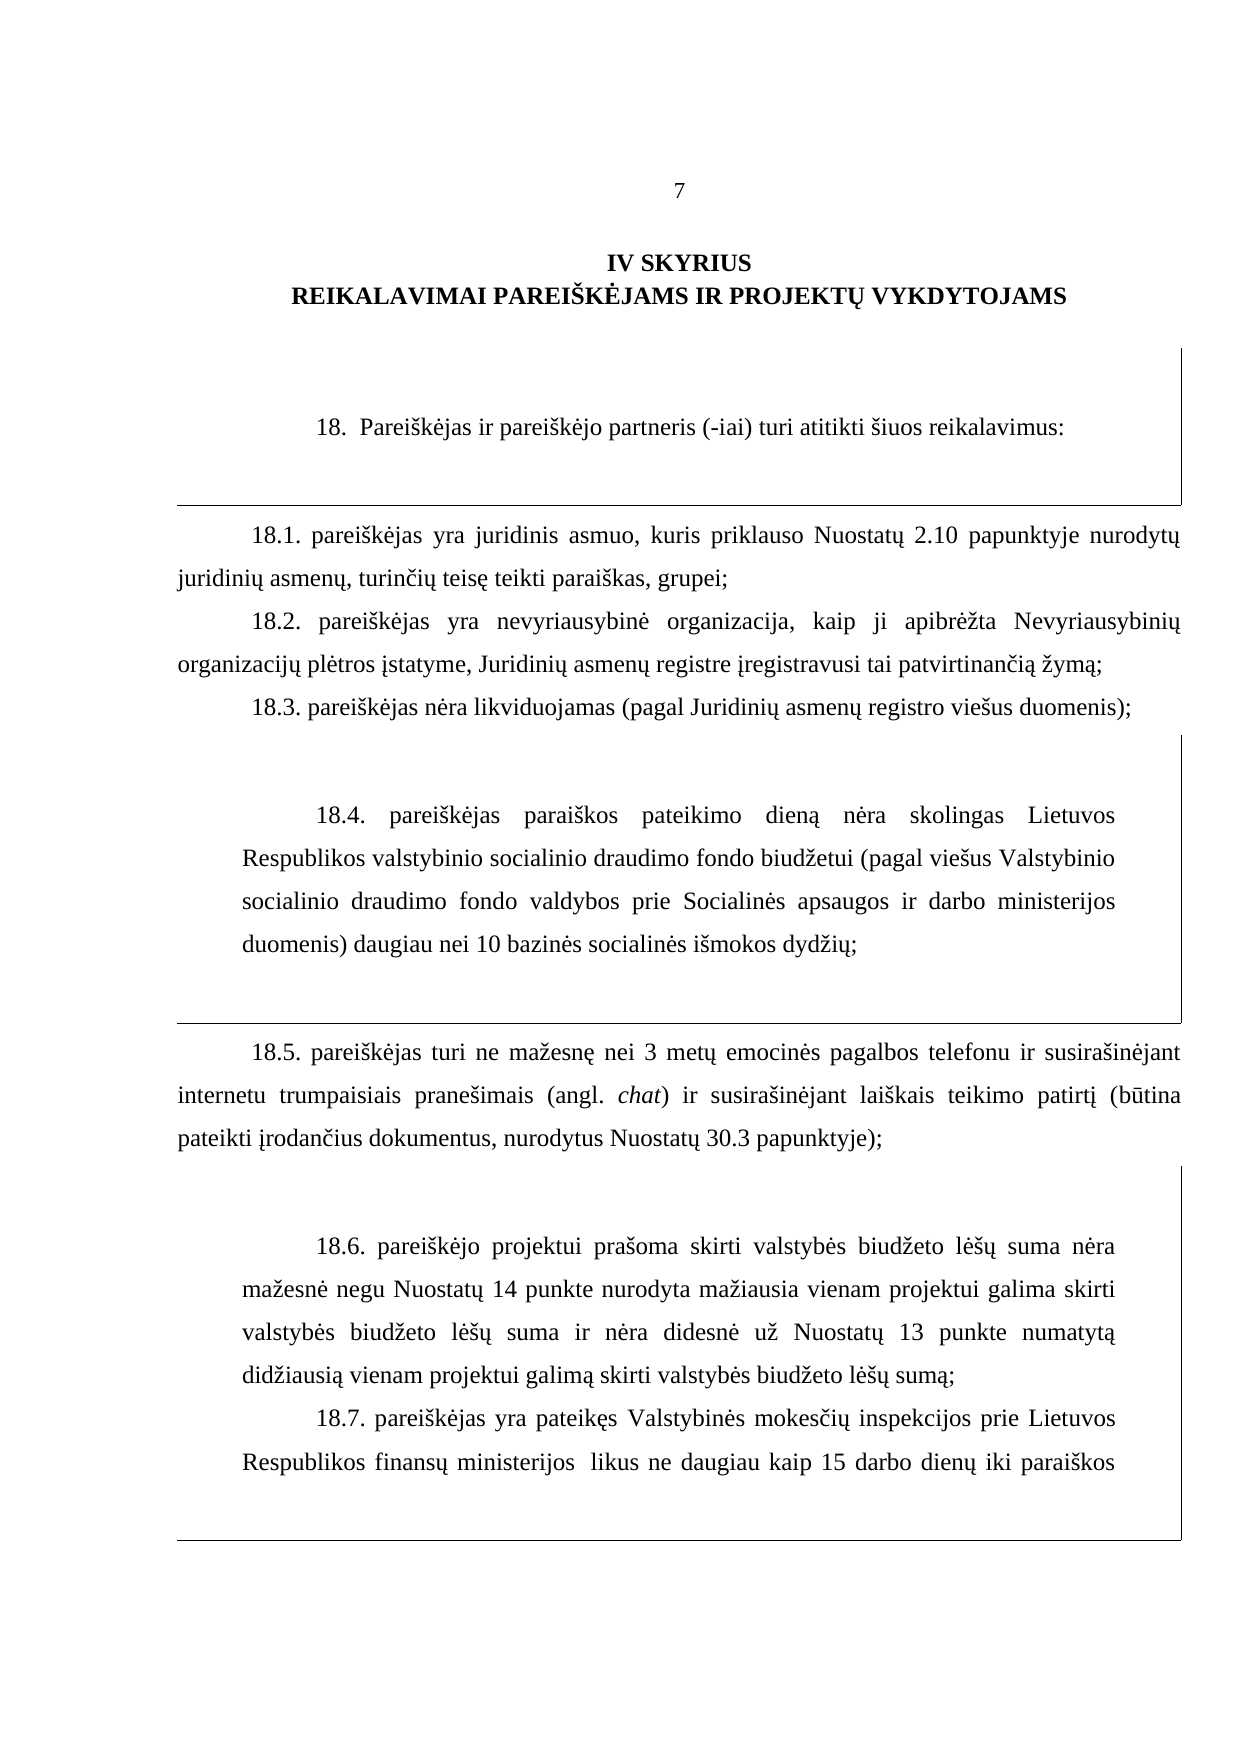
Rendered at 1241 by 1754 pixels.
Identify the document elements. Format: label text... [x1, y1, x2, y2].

text 18.7. pareiškėjas yra pateikęs Valstybinės mokesčių inspekcijos prie Lietuvos Respublikos finansų ministerijos likus ne daugiau kaip 15 darbo dienų iki paraiškos pateikimo konkursui dienos išduotą pažymą, patvirtinančią, kad pareiškėjas neturi skolų valstybės biudžetui ir (ar) savivaldybių biudžetams, pinigų fondams; [177, 1339, 1181, 1540]
text 18.6. pareiškėjo projektui prašoma skirti valstybės biudžeto lėšų suma nėra mažesnė negu Nuostatų 14 punkte nurodyta mažiausia vienam projektui galima skirti valstybės biudžeto lėšų suma ir nėra didesnė už Nuostatų 13 punkte numatytą didžiausią vienam projektui galimą skirti valstybės biudžeto lėšų sumą; [177, 1166, 1181, 1339]
text 18.4. pareiškėjas paraiškos pateikimo dieną nėra skolingas Lietuvos Respublikos valstybinio socialinio draudimo fondo biudžetui (pagal viešus Valstybinio socialinio draudimo fondo valdybos prie Socialinės apsaugos ir darbo ministerijos duomenis) daugiau nei 10 bazinės socialinės išmokos dydžių; [177, 735, 1181, 1023]
text 18.1. pareiškėjas yra juridinis asmuo, kuris priklauso Nuostatų 2.10 papunktyje nurodytų juridinių asmenų, turinčių teisę teikti paraiškas, grupei; [177, 520, 1181, 592]
text 18. Pareiškėjas ir pareiškėjo partneris (-iai) turi atitikti šiuos reikalavimus: [177, 347, 1181, 505]
text 18.2. pareiškėjas yra nevyriausybinė organizacija, kaip ji apibrėžta Nevyriausybinių organizacijų plėtros įstatyme, Juridinių asmenų registre įregistravusi tai patvirtinančią žymą; [177, 606, 1181, 678]
text REIKALAVIMAI PAREIŠKĖJAMS IR PROJEKTŲ VYKDYTOJAMS [177, 281, 1181, 310]
text 18.5. pareiškėjas turi ne mažesnę nei 3 metų emocinės pagalbos telefonu ir susirašinėjant internetu trumpaisiais pranešimais (angl. chat) ir susirašinėjant laiškais teikimo patirtį (būtina pateikti įrodančius dokumentus, nurodytus Nuostatų 30.3 papunktyje); [177, 1037, 1181, 1152]
text IV SKYRIUS [177, 248, 1181, 277]
text 18.3. pareiškėjas nėra likviduojamas (pagal Juridinių asmenų registro viešus duomenis); [177, 692, 1181, 721]
